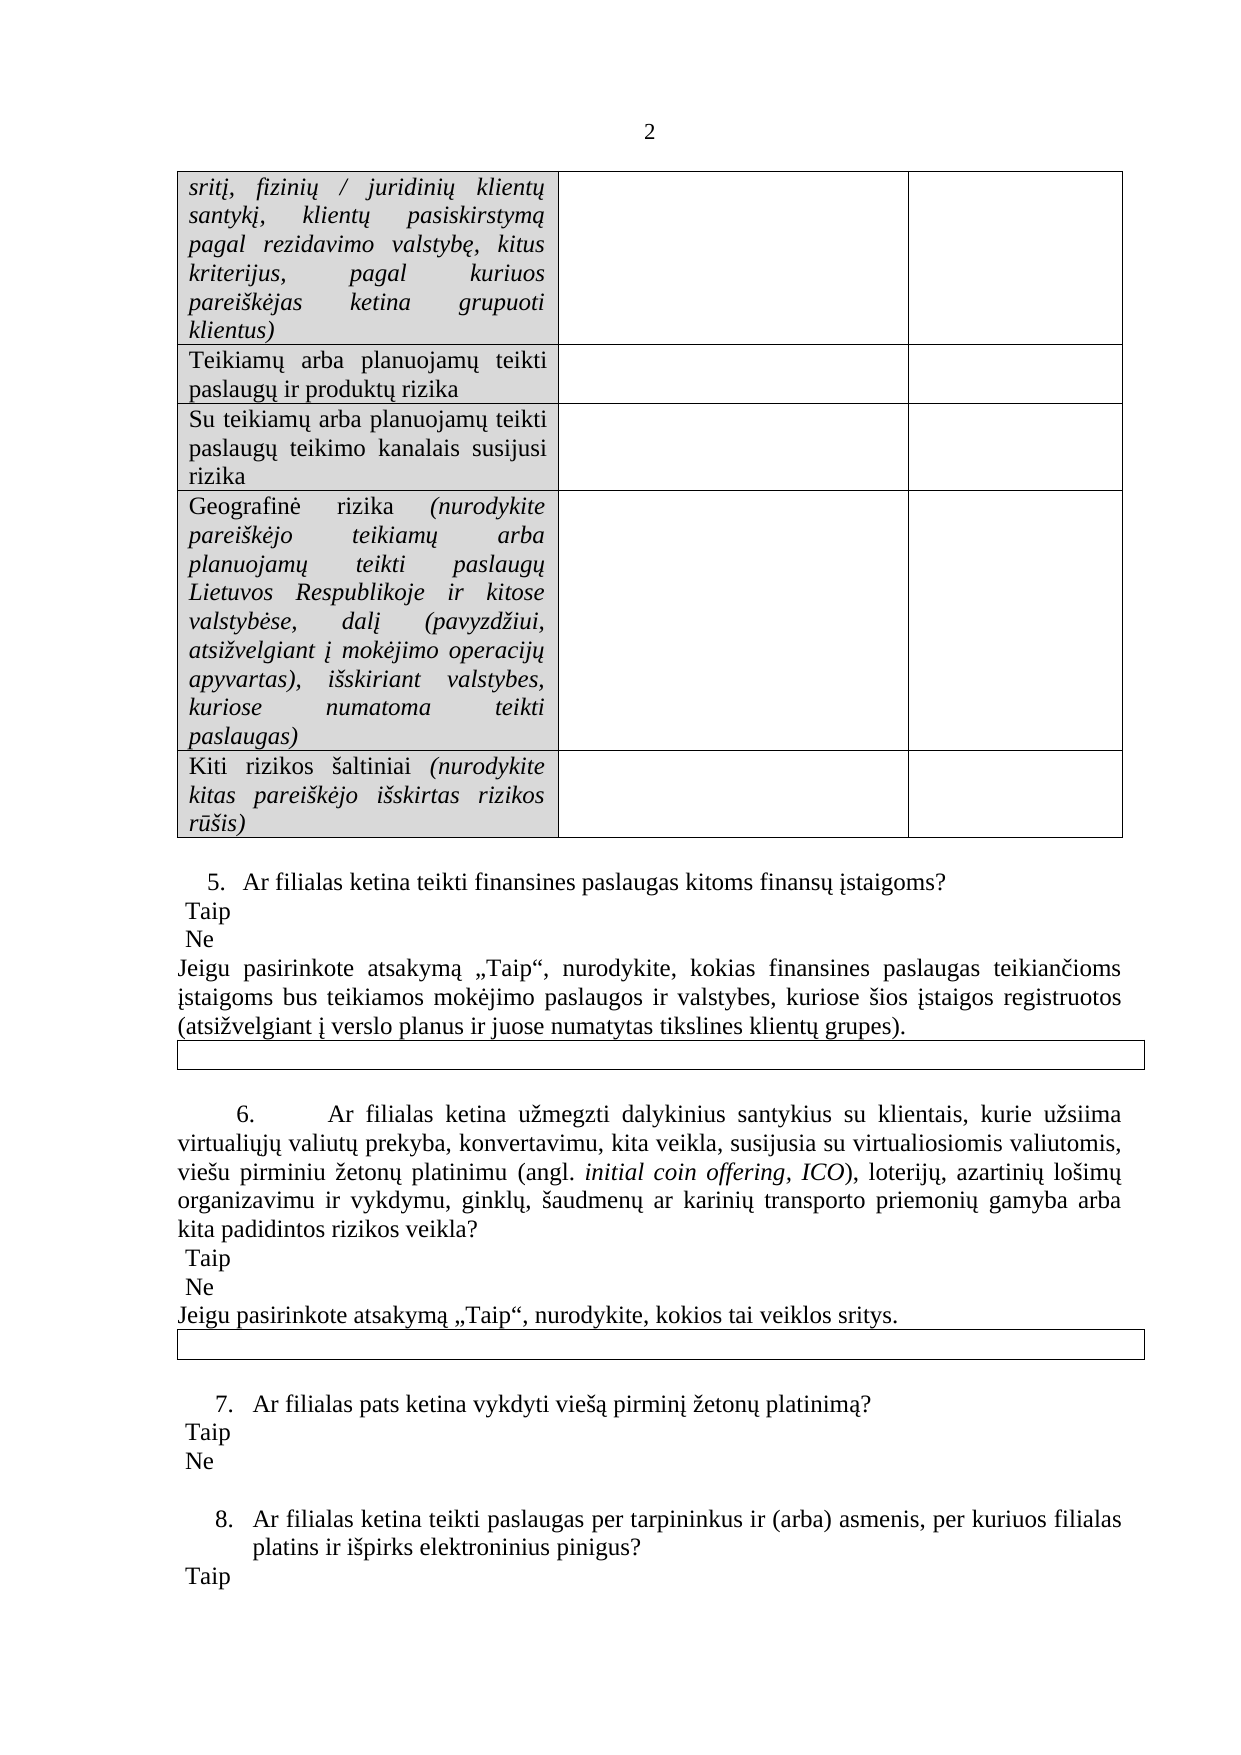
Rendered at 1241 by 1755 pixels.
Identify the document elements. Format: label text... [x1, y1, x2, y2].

table_cell [909, 491, 1122, 750]
text Ne [177, 1272, 1122, 1300]
table_cell Kiti rizikos šaltiniai (nurodykite kitas pareiškėjo išskirtas rizikos rūšis) [178, 751, 558, 837]
table_cell [559, 404, 908, 490]
text Taip [177, 1243, 1122, 1272]
table_cell [909, 404, 1122, 490]
table_cell [909, 172, 1122, 344]
text Jeigu pasirinkote atsakymą „Taip“, nurodykite, kokios tai veiklos sritys. [177, 1300, 1122, 1329]
table_cell Su teikiamų arba planuojamų teikti paslaugų teikimo kanalais susijusi rizika [178, 404, 558, 490]
text Taip [177, 1561, 1122, 1590]
table_cell [559, 491, 908, 750]
table_cell [909, 751, 1122, 837]
table_cell Teikiamų arba planuojamų teikti paslaugų ir produktų rizika [178, 345, 558, 403]
table_cell [559, 751, 908, 837]
text Jeigu pasirinkote atsakymą „Taip“, nurodykite, kokias finansines paslaugas teikiančioms įstaigoms bus teikiamos mokėjimo paslaugos ir valstybes, kuriose šios įstaigos registruotos (atsižvelgiant į verslo planus ir juose numatytas tikslines klientų grupes). [177, 953, 1122, 1039]
table_cell [559, 345, 908, 403]
text 7. Ar filialas pats ketina vykdyti viešą pirminį žetonų platinimą? [215, 1389, 1122, 1417]
text 5. Ar filialas ketina teikti finansines paslaugas kitoms finansų įstaigoms? [177, 867, 1122, 896]
text Ne [177, 924, 1122, 953]
table_header [178, 1330, 1144, 1359]
table_cell [559, 172, 908, 344]
text 8. Ar filialas ketina teikti paslaugas per tarpininkus ir (arba) asmenis, per kuriuos filialas platins ir išpirks elektroninius pinigus? [215, 1504, 1122, 1561]
text Taip [177, 1417, 1122, 1446]
table_header [178, 1041, 1144, 1069]
table_cell Geografinė rizika (nurodykite pareiškėjo teikiamų arba planuojamų teikti paslaugų Lietuvos Respublikoje ir kitose valstybėse, dalį (pavyzdžiui, atsižvelgiant į mokėjimo operacijų apyvartas), išskiriant valstybes, kuriose numatoma teikti paslaugas) [178, 491, 558, 750]
text Ne [177, 1446, 1122, 1475]
table_cell [909, 345, 1122, 403]
text Taip [177, 896, 1122, 924]
table_cell sritį, fizinių / juridinių klientų santykį, klientų pasiskirstymą pagal rezidavimo valstybę, kitus kriterijus, pagal kuriuos pareiškėjas ketina grupuoti klientus) [178, 172, 558, 344]
text 6. Ar filialas ketina užmegzti dalykinius santykius su klientais, kurie užsiima virtualiųjų valiutų prekyba, konvertavimu, kita veikla, susijusia su virtualiosiomis valiutomis, viešu pirminiu žetonų platinimu (angl. initial coin offering, ICO), loterijų, azartinių lošimų organizavimu ir vykdymu, ginklų, šaudmenų ar karinių transporto priemonių gamyba arba kita padidintos rizikos veikla? [177, 1099, 1122, 1243]
